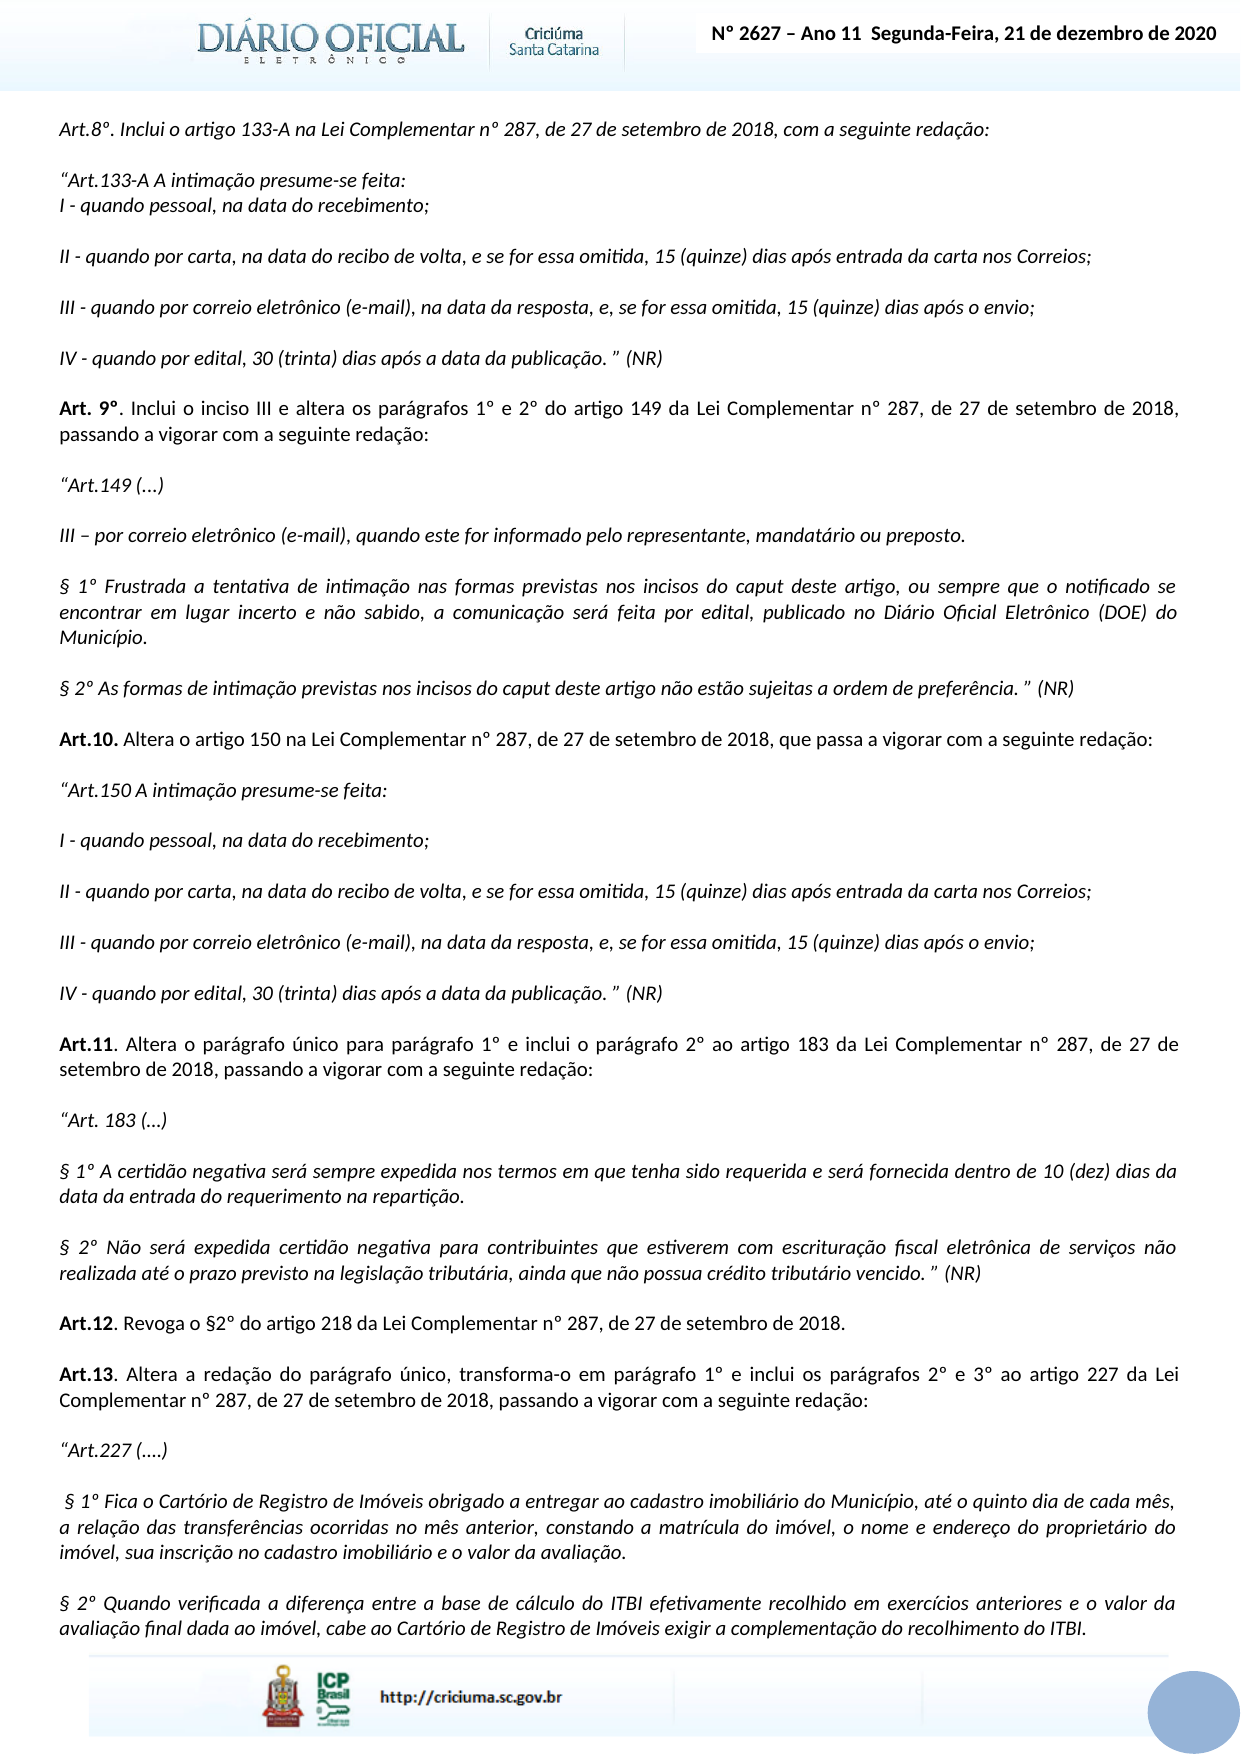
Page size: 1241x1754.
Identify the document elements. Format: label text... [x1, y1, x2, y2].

text IV - quando por edital, 30 (trinta) dias após a data da publicação. ” (NR) [59, 980, 1181, 1006]
text Art.8º. Inclui o artigo 133-A na Lei Complementar nº 287, de 27 de setembro de 2018, com a seguinte redação: [59, 116, 1181, 141]
text III - quando por correio eletrônico (e-mail), na data da resposta, e, se for essa omitida, 15 (quinze) dias após o envio; [59, 929, 1181, 955]
text “Art.149 (...) [59, 472, 1181, 497]
text “Art.227 (.…) [59, 1438, 1181, 1463]
text IV - quando por edital, 30 (trinta) dias após a data da publicação. ” (NR) [59, 345, 1181, 370]
text Art.13. Altera a redação do parágrafo único, transforma-o em parágrafo 1º e inclui os parágrafos 2º e 3º ao artigo 227 da Lei Complementar nº 287, de 27 de setembro de 2018, passando a vigorar com a seguinte redação: [59, 1361, 1181, 1412]
text III – por correio eletrônico (e-mail), quando este for informado pelo representante, mandatário ou preposto. [59, 523, 1181, 548]
text Art.12. Revoga o §2º do artigo 218 da Lei Complementar nº 287, de 27 de setembro de 2018. [59, 1311, 1181, 1336]
text Art.10. Altera o artigo 150 na Lei Complementar nº 287, de 27 de setembro de 2018, que passa a vigorar com a seguinte redação: [59, 726, 1181, 751]
text I - quando pessoal, na data do recebimento; [59, 192, 1181, 218]
text “Art. 183 (…) [59, 1107, 1181, 1133]
text “Art.133-A A intimação presume-se feita: [59, 167, 1181, 192]
text I - quando pessoal, na data do recebimento; [59, 828, 1181, 853]
text Art. 9º. Inclui o inciso III e altera os parágrafos 1º e 2º do artigo 149 da Lei Complementar nº 287, de 27 de setembro de 2018, passando a vigorar com a seguinte redação: [59, 396, 1181, 446]
text Art.11. Altera o parágrafo único para parágrafo 1º e inclui o parágrafo 2º ao artigo 183 da Lei Complementar nº 287, de 27 de setembro de 2018, passando a vigorar com a seguinte redação: [59, 1031, 1181, 1082]
text § 1º Fica o Cartório de Registro de Imóveis obrigado a entregar ao cadastro imobiliário do Município, até o quinto dia de cada mês, a relação das transferências ocorridas no mês anterior, constando a matrícula do imóvel, o nome e endereço do proprietário do imóvel, sua inscrição no cadastro imobiliário e o valor da avaliação. [59, 1488, 1181, 1565]
text “Art.150 A intimação presume-se feita: [59, 777, 1181, 802]
text II - quando por carta, na data do recibo de volta, e se for essa omitida, 15 (quinze) dias após entrada da carta nos Correios; [59, 243, 1181, 268]
text § 1º Frustrada a tentativa de intimação nas formas previstas nos incisos do caput deste artigo, ou sempre que o notificado se encontrar em lugar incerto e não sabido, a comunicação será feita por edital, publicado no Diário Oficial Eletrônico (DOE) do Município. [59, 573, 1181, 650]
text § 2º As formas de intimação previstas nos incisos do caput deste artigo não estão sujeitas a ordem de preferência. ” (NR) [59, 675, 1181, 701]
text III - quando por correio eletrônico (e-mail), na data da resposta, e, se for essa omitida, 15 (quinze) dias após o envio; [59, 294, 1181, 319]
text II - quando por carta, na data do recibo de volta, e se for essa omitida, 15 (quinze) dias após entrada da carta nos Correios; [59, 878, 1181, 904]
text § 2º Não será expedida certidão negativa para contribuintes que estiverem com escrituração fiscal eletrônica de serviços não realizada até o prazo previsto na legislação tributária, ainda que não possua crédito tributário vencido. ” (NR) [59, 1234, 1181, 1285]
text § 2º Quando verificada a diferença entre a base de cálculo do ITBI efetivamente recolhido em exercícios anteriores e o valor da avaliação final dada ao imóvel, cabe ao Cartório de Registro de Imóveis exigir a complementação do recolhimento do ITBI. [59, 1590, 1181, 1641]
text § 1º A certidão negativa será sempre expedida nos termos em que tenha sido requerida e será fornecida dentro de 10 (dez) dias da data da entrada do requerimento na repartição. [59, 1158, 1181, 1209]
